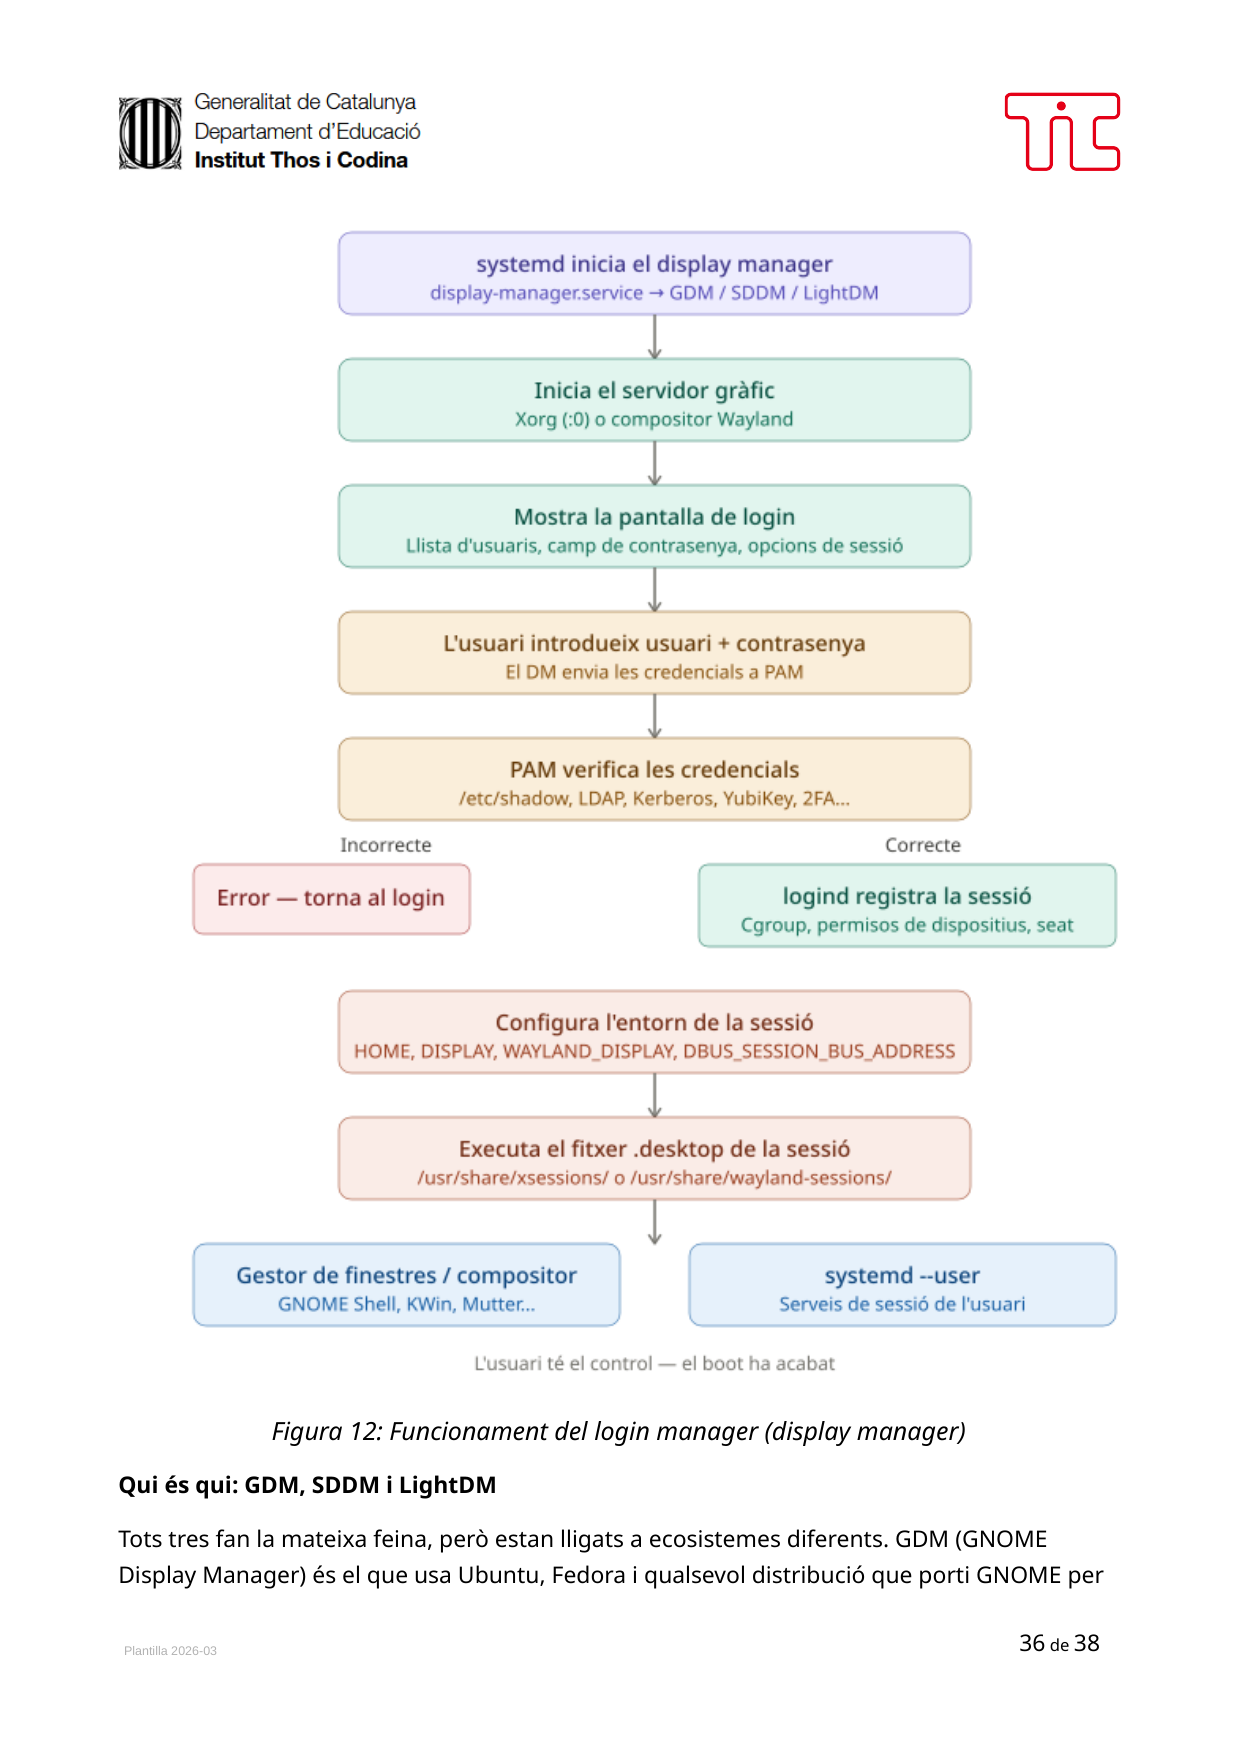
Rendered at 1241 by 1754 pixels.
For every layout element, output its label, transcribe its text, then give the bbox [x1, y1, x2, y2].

text Tots tres fan la mateixa feina, però estan lligats a ecosistemes diferents. GDM (GNOME Display Manager) és el que usa Ubuntu, Fedora i qualsevol distribució que porti GNOME per [118, 1523, 1122, 1590]
picture [1004, 92, 1123, 171]
text Qui és qui: GDM, SDDM i LightDM [118, 1469, 1122, 1501]
picture [118, 201, 1192, 1402]
text Figura 12: Funcionament del login manager (display manager) [118, 1414, 1122, 1448]
picture [118, 92, 422, 171]
